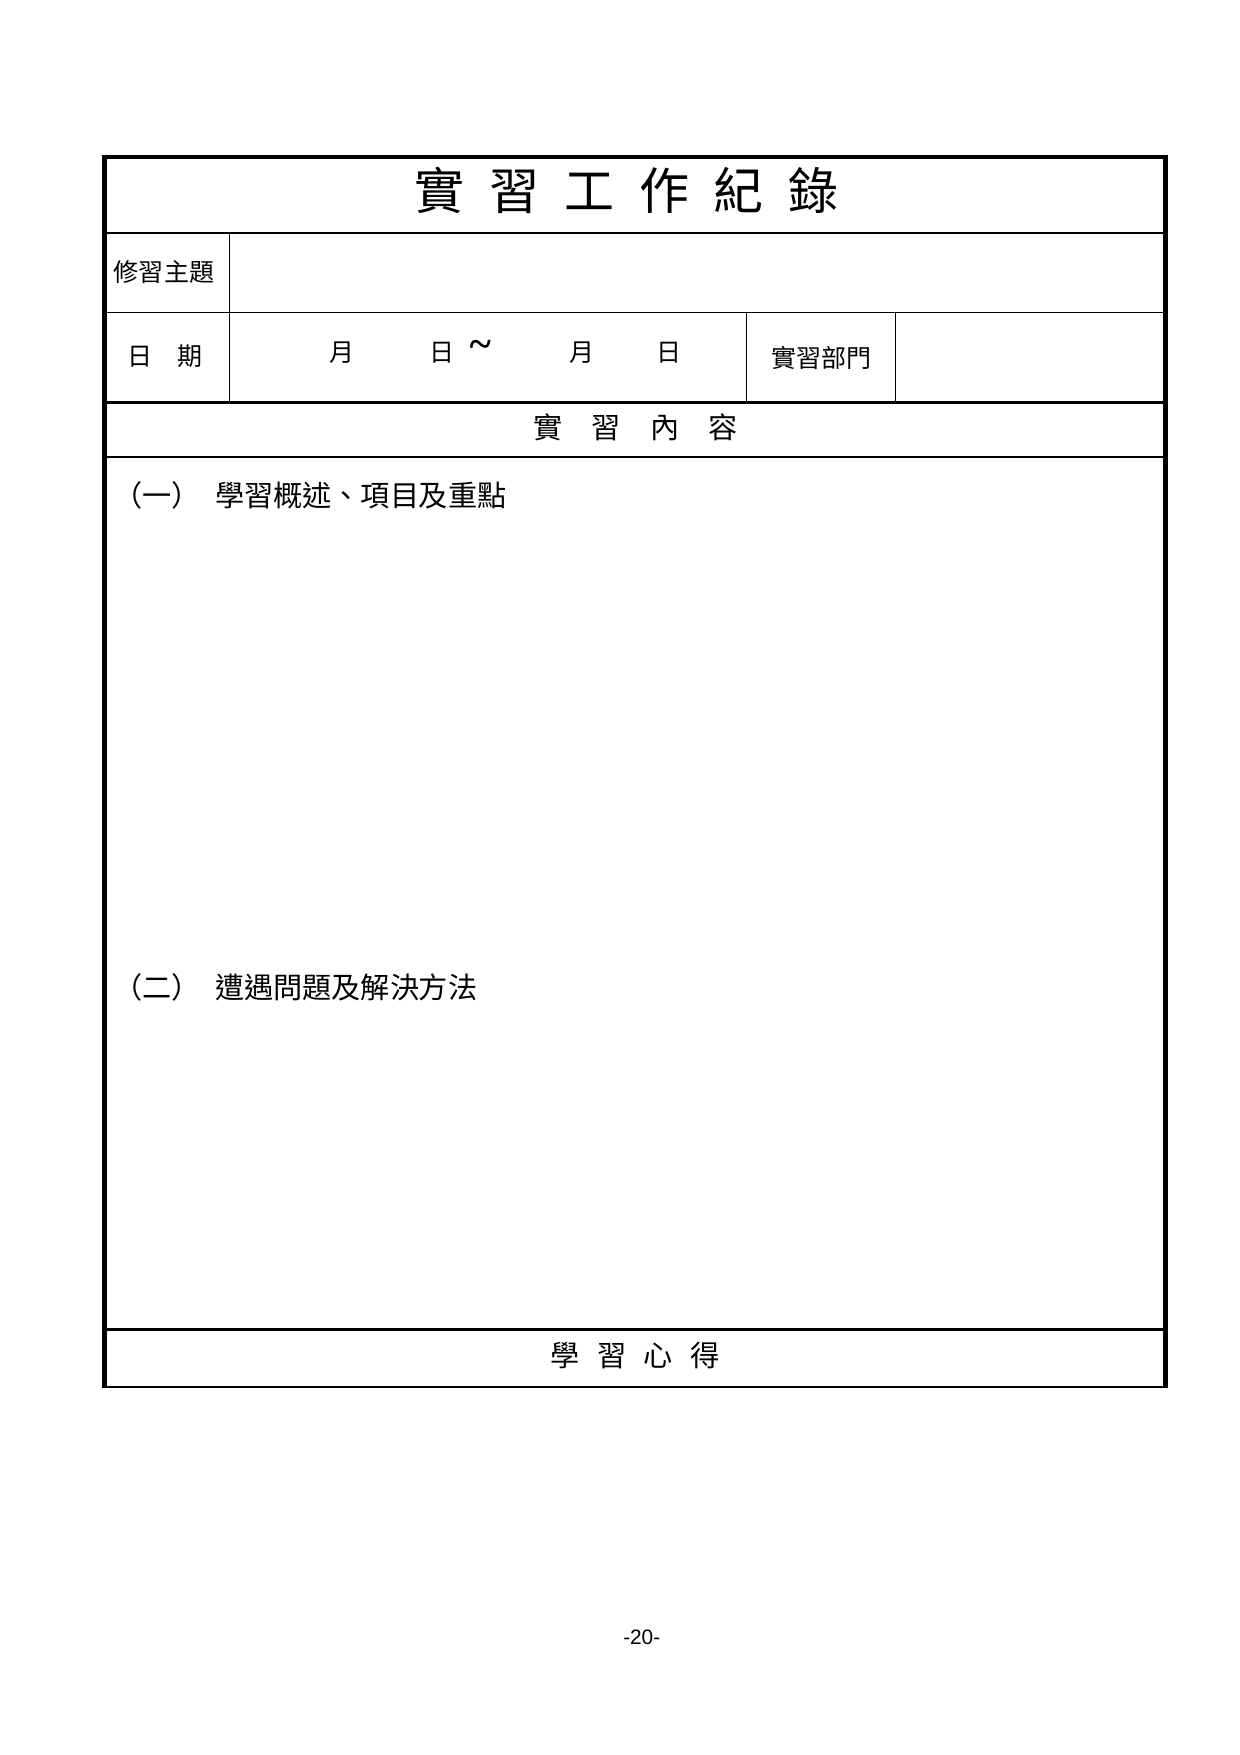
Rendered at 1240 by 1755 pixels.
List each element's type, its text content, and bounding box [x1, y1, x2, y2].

table_cell （一） 學習概述、項目及重點 （二） 遭遇問題及解決方法 [107, 458, 1163, 1328]
table_cell 月 日 ~ 月 日 [230, 313, 746, 401]
table_cell 日 期 [107, 313, 229, 401]
table_header 實 習 工 作 紀 錄 [107, 159, 1163, 232]
table_cell [896, 313, 1163, 401]
table_cell [230, 234, 1163, 312]
table_cell 學 習 心 得 [107, 1331, 1163, 1386]
table_cell 實 習 內 容 [107, 404, 1163, 456]
table_cell 修習主題 [107, 234, 229, 312]
table_cell 實習部門 [747, 313, 895, 401]
